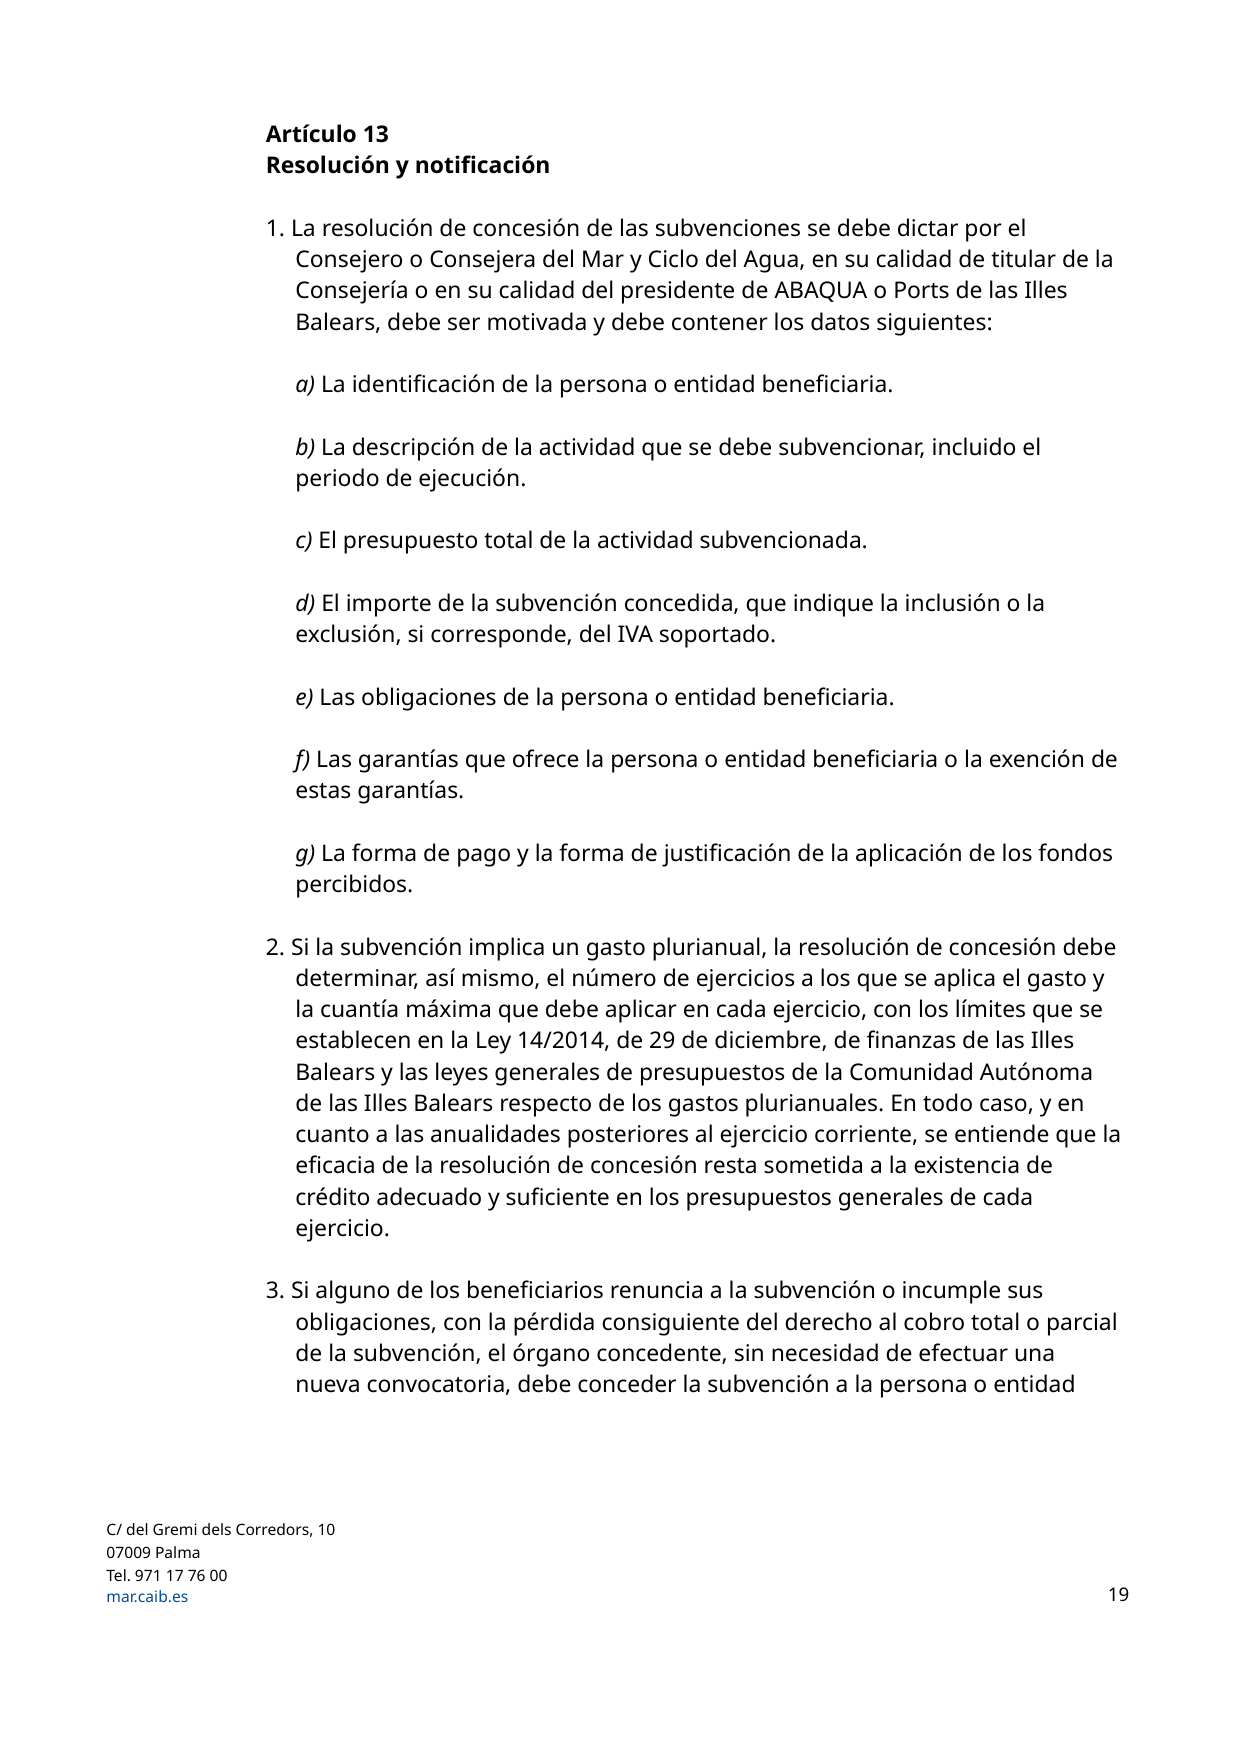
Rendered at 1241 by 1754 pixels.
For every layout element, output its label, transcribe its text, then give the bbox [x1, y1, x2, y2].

text 3. Si alguno de los beneficiarios renuncia a la subvención o incumple sus obligaciones, con la pérdida consiguiente del derecho al cobro total o parcial de la subvención, el órgano concedente, sin necesidad de efectuar una nueva convocatoria, debe conceder la subvención a la persona o entidad [266, 1274, 1122, 1399]
text Artículo 13 [266, 118, 1122, 149]
text 1. La resolución de concesión de las subvenciones se debe dictar por el Consejero o Consejera del Mar y Ciclo del Agua, en su calidad de titular de la Consejería o en su calidad del presidente de ABAQUA o Ports de las Illes Balears, debe ser motivada y debe contener los datos siguientes: a) La identificación de la persona o entidad beneficiaria. b) La descripción de la actividad que se debe subvencionar, incluido el periodo de ejecución. c) El presupuesto total de la actividad subvencionada. d) El importe de la subvención concedida, que indique la inclusión o la exclusión, si corresponde, del IVA soportado. e) Las obligaciones de la persona o entidad beneficiaria. f) Las garantías que ofrece la persona o entidad beneficiaria o la exención de estas garantías. g) La forma de pago y la forma de justificación de la aplicación de los fondos percibidos. [266, 212, 1122, 899]
text 2. Si la subvención implica un gasto plurianual, la resolución de concesión debe determinar, así mismo, el número de ejercicios a los que se aplica el gasto y la cuantía máxima que debe aplicar en cada ejercicio, con los límites que se establecen en la Ley 14/2014, de 29 de diciembre, de finanzas de las Illes Balears y las leyes generales de presupuestos de la Comunidad Autónoma de las Illes Balears respecto de los gastos plurianuales. En todo caso, y en cuanto a las anualidades posteriores al ejercicio corriente, se entiende que la eficacia de la resolución de concesión resta sometida a la existencia de crédito adecuado y suficiente en los presupuestos generales de cada ejercicio. [266, 931, 1122, 1243]
text Resolución y notificación [266, 149, 1122, 181]
